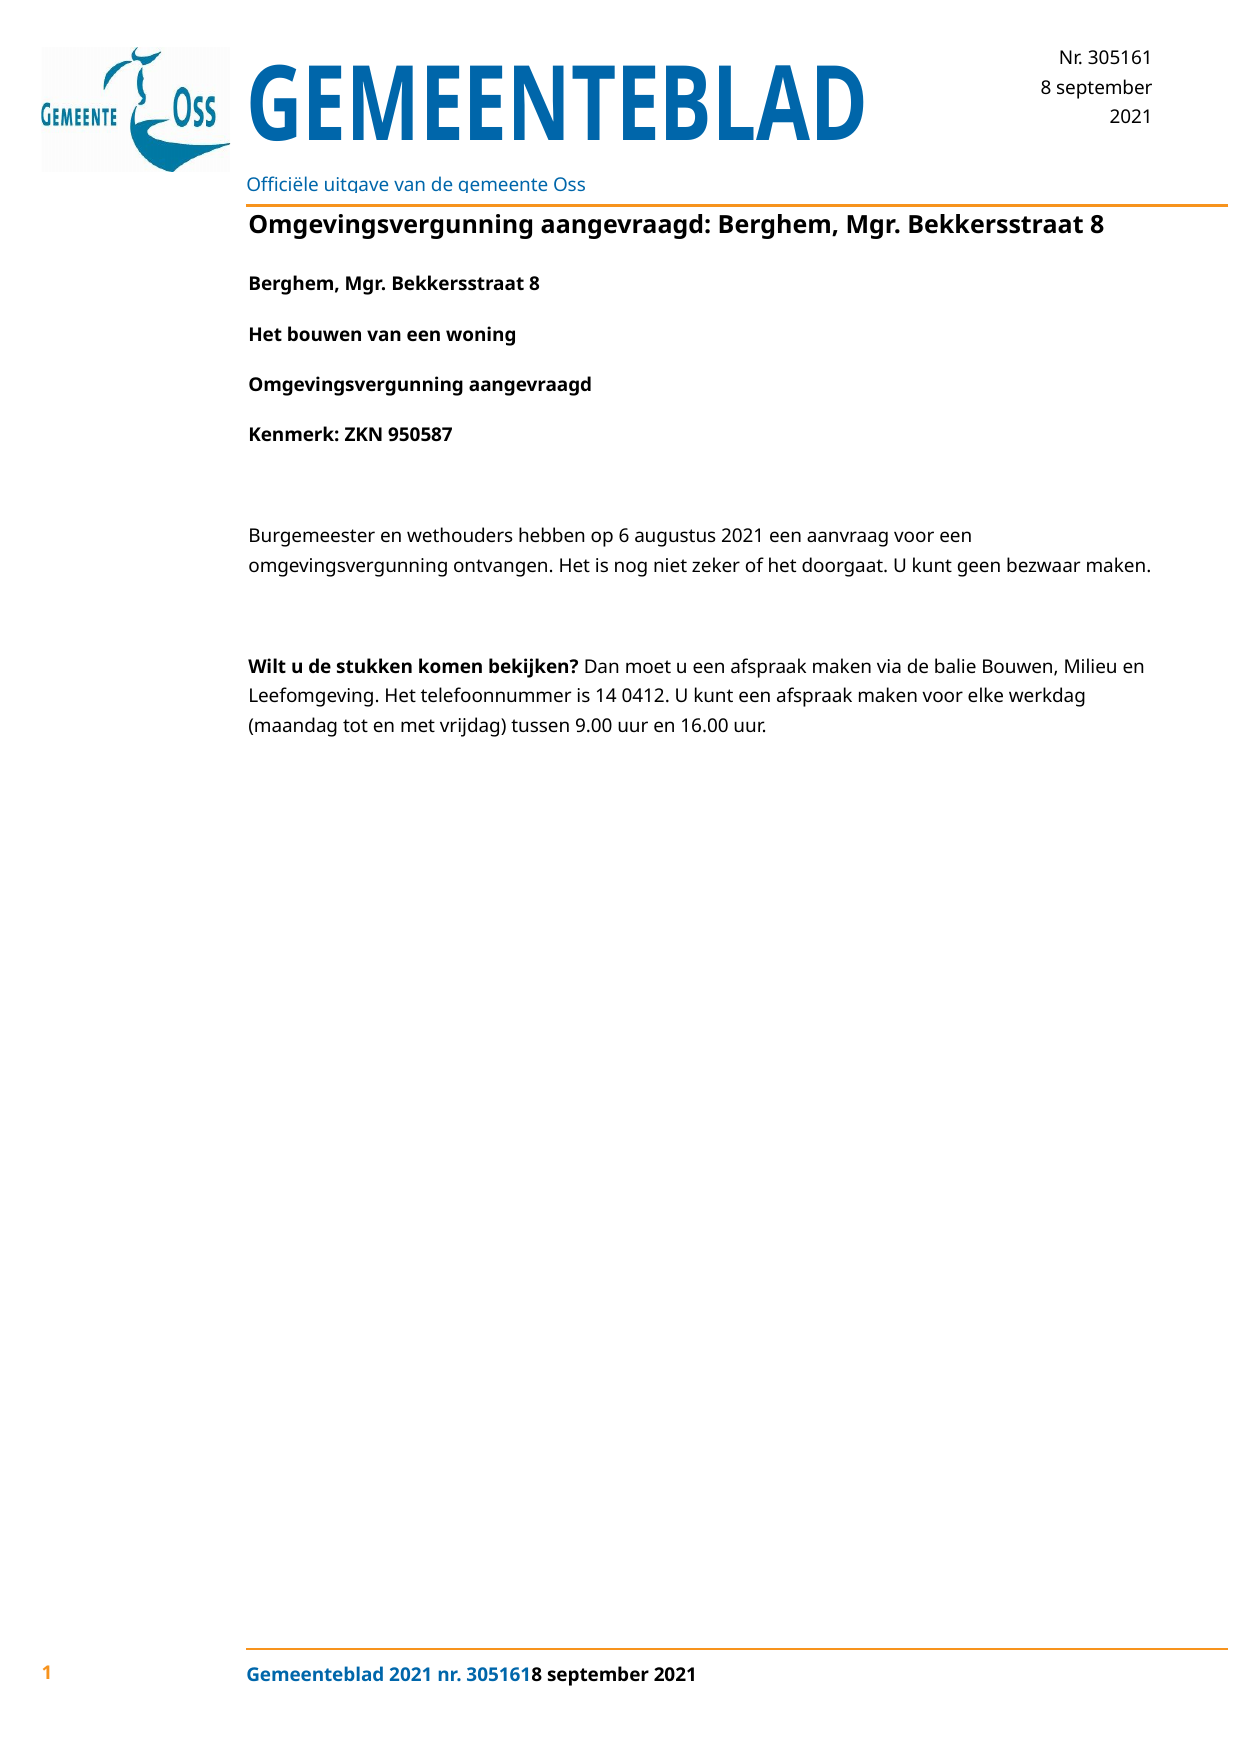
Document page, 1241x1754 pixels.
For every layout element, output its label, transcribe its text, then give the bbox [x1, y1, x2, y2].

text Het bouwen van een woning [248, 321, 1152, 346]
text Omgevingsvergunning aangevraagd: Berghem, Mgr. Bekkersstraat 8 [248, 207, 1152, 241]
picture [41, 47, 231, 172]
text Wilt u de stukken komen bekijken? Dan moet u een afspraak maken via de balie Bouwen, Milieu en Leefomgeving. Het telefoonnummer is 14 0412. U kunt een afspraak maken voor elke werkdag (maandag tot en met vrijdag) tussen 9.00 uur en 16.00 uur. [248, 653, 1152, 738]
text Omgevingsvergunning aangevraagd [248, 371, 1152, 397]
text Berghem, Mgr. Bekkersstraat 8 [248, 270, 1152, 296]
text Burgemeester en wethouders hebben op 6 augustus 2021 een aanvraag voor een omgevingsvergunning ontvangen. Het is nog niet zeker of het doorgaat. U kunt geen bezwaar maken. [248, 522, 1152, 578]
text Kenmerk: ZKN 950587 [248, 422, 1152, 447]
